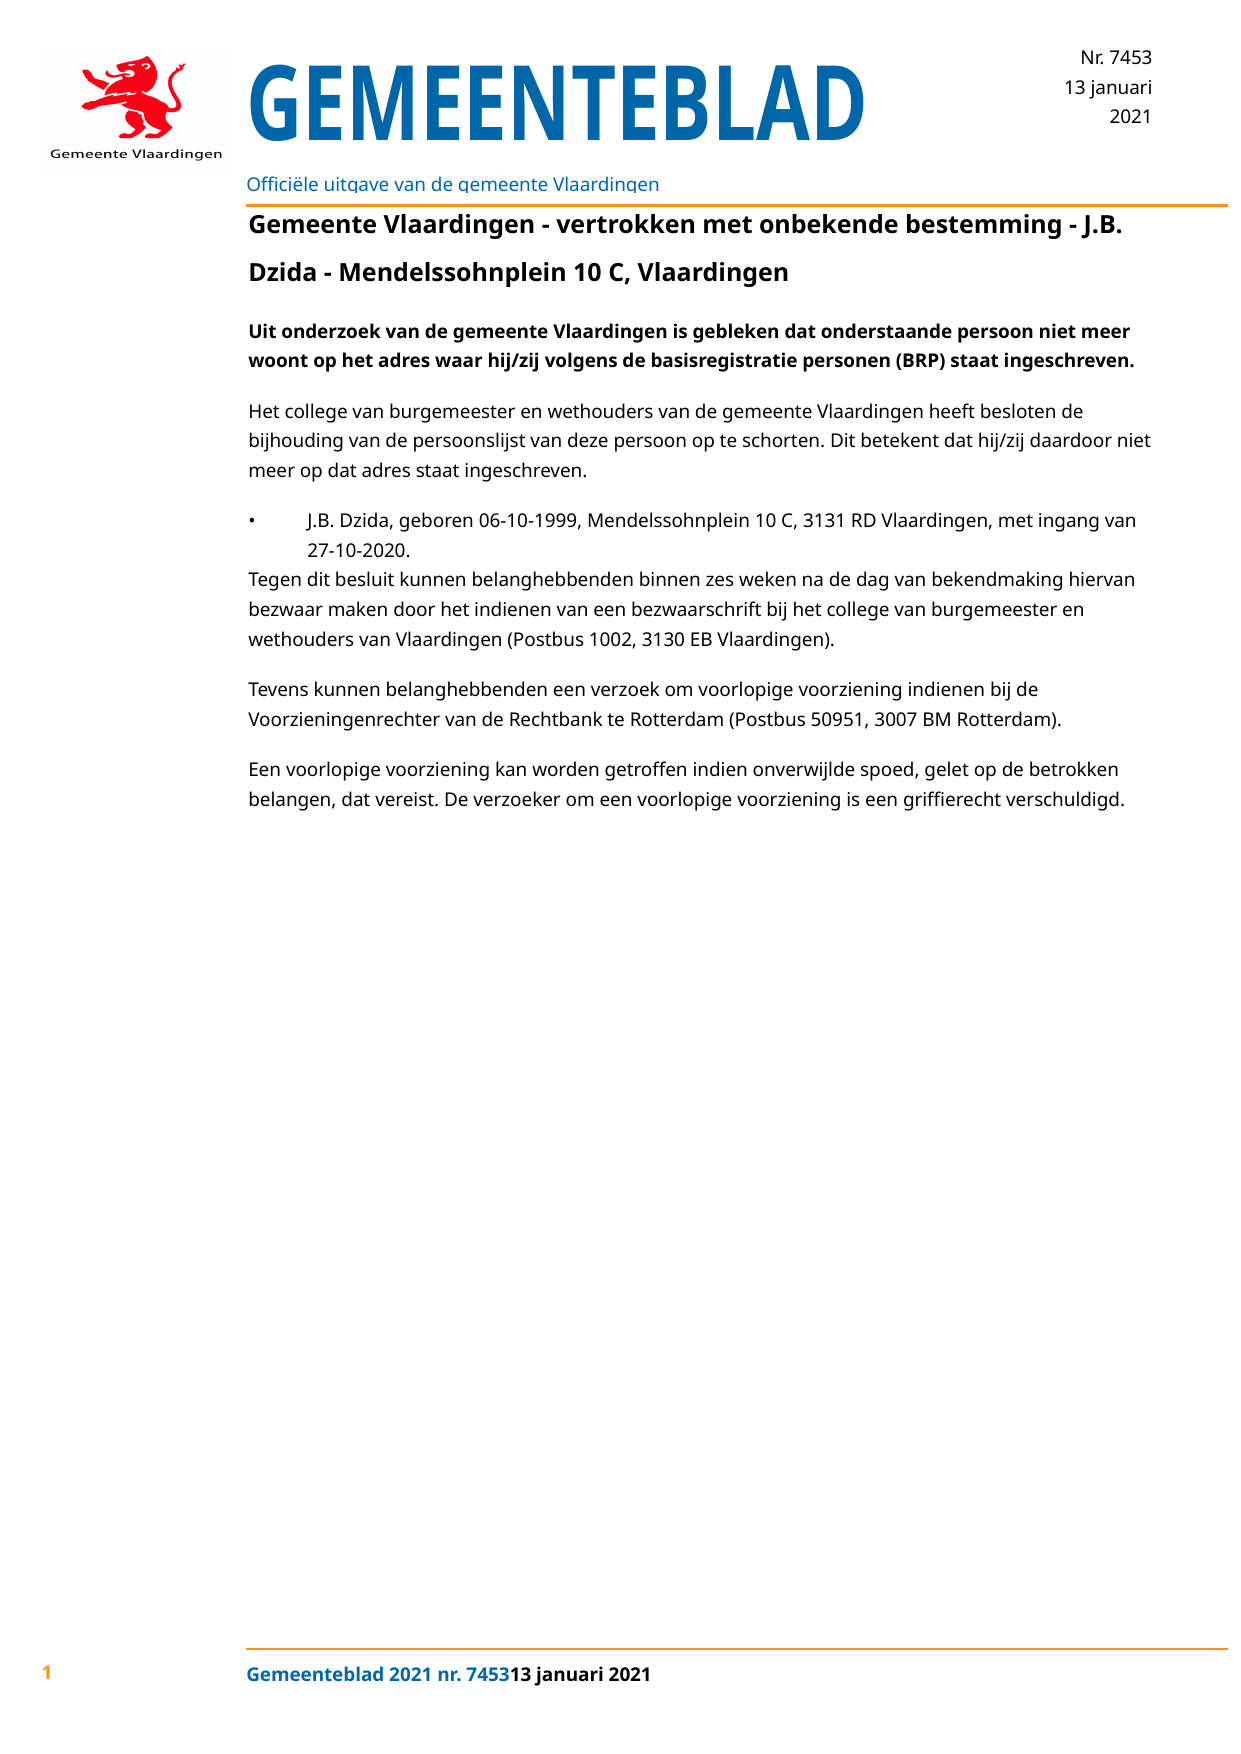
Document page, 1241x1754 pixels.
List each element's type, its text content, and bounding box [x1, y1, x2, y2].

text Tevens kunnen belanghebbenden een verzoek om voorlopige voorziening indienen bij de Voorzieningenrechter van de Rechtbank te Rotterdam (Postbus 50951, 3007 BM Rotterdam). [248, 676, 1152, 732]
text Een voorlopige voorziening kan worden getroffen indien onverwijlde spoed, gelet op de betrokken belangen, dat vereist. De verzoeker om een voorlopige voorziening is een griffierecht verschuldigd. [248, 756, 1152, 812]
text Het college van burgemeester en wethouders van de gemeente Vlaardingen heeft besloten de bijhouding van de persoonslijst van deze persoon op te schorten. Dit betekent dat hij/zij daardoor niet meer op dat adres staat ingeschreven. [248, 398, 1152, 483]
text Tegen dit besluit kunnen belanghebbenden binnen zes weken na de dag van bekendmaking hiervan bezwaar maken door het indienen van een bezwaarschrift bij het college van burgemeester en wethouders van Vlaardingen (Postbus 1002, 3130 EB Vlaardingen). [248, 567, 1152, 652]
text Uit onderzoek van de gemeente Vlaardingen is gebleken dat onderstaande persoon niet meer woont op het adres waar hij/zij volgens de basisregistratie personen (BRP) staat ingeschreven. [248, 318, 1152, 373]
list J.B. Dzida, geboren 06-10-1999, Mendelssohnplein 10 C, 3131 RD Vlaardingen, met ingang van 27-10-2020. [248, 507, 1152, 563]
text Gemeente Vlaardingen - vertrokken met onbekende bestemming - J.B. Dzida - Mendelssohnplein 10 C, Vlaardingen [248, 207, 1152, 288]
picture [41, 47, 231, 172]
